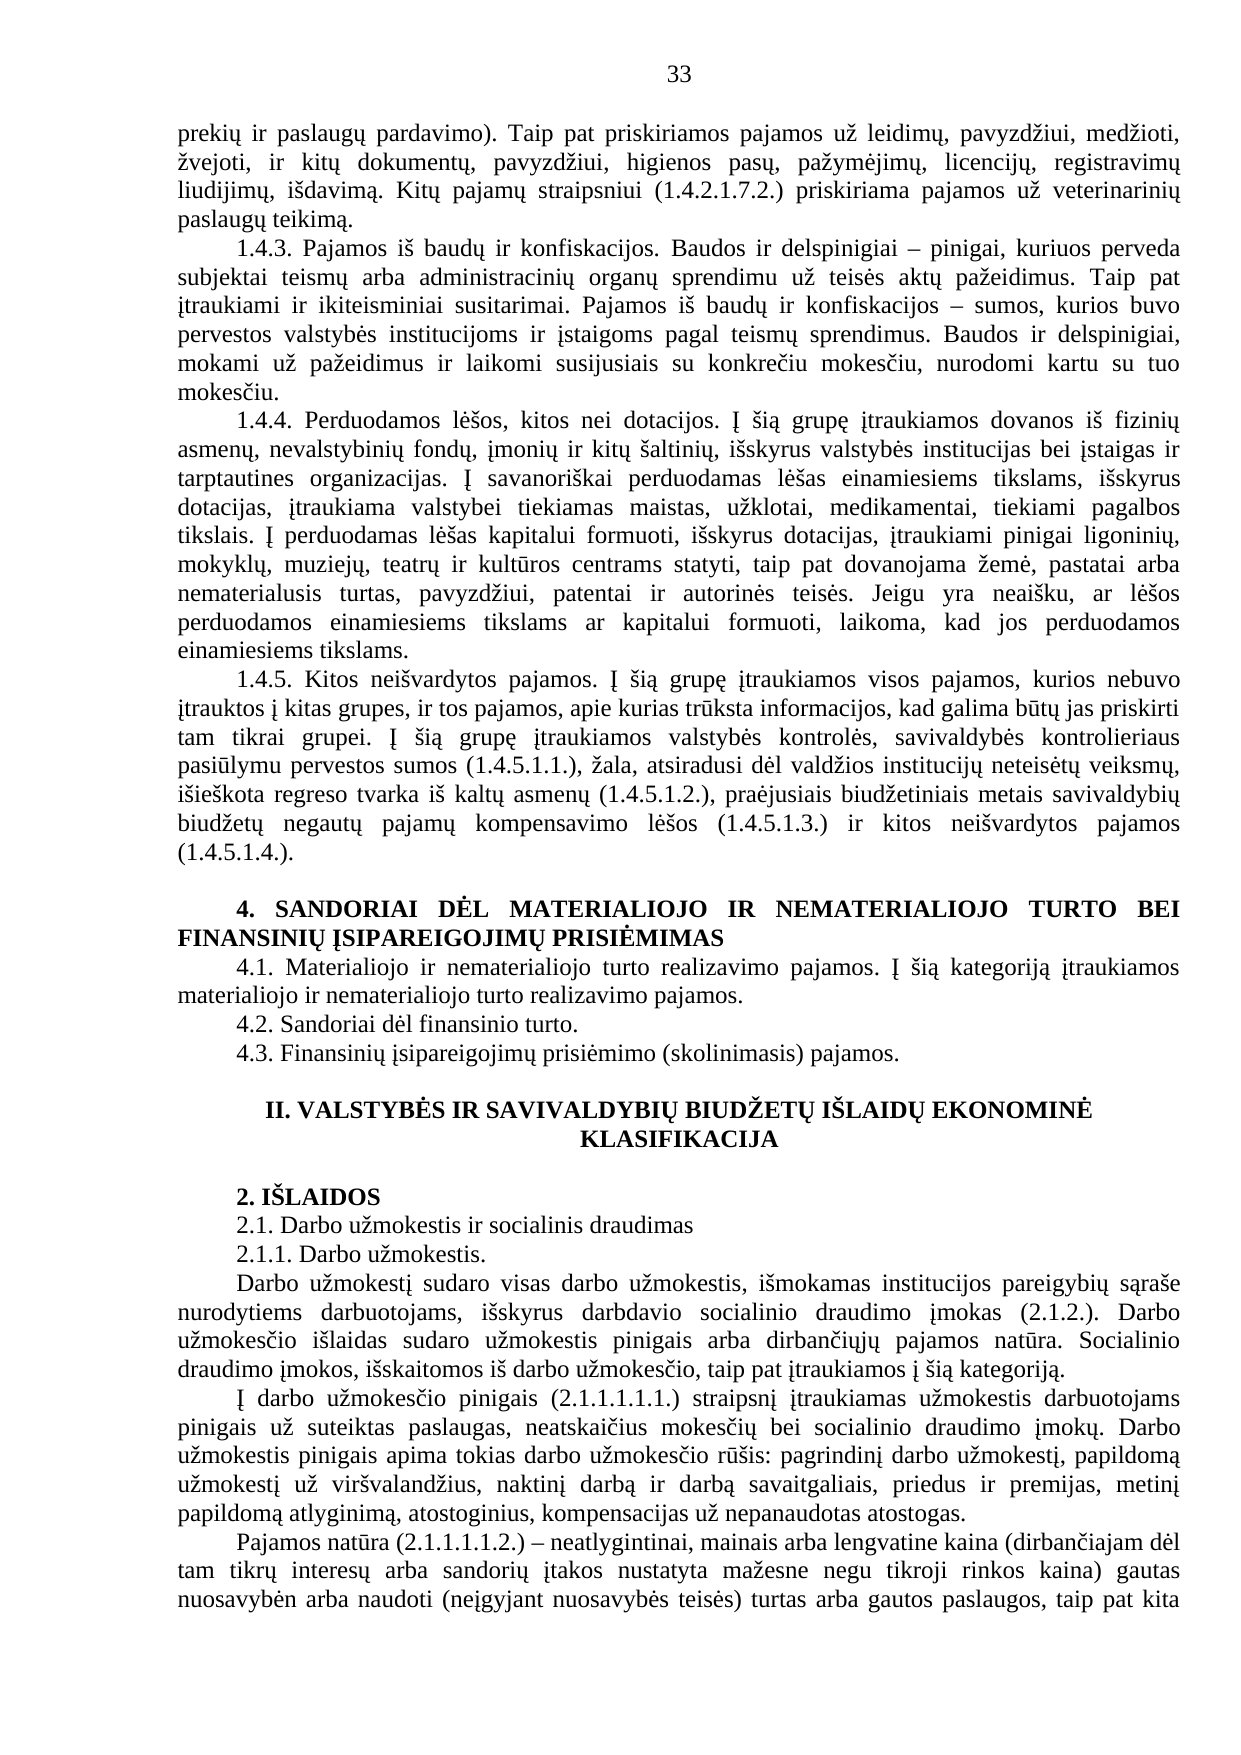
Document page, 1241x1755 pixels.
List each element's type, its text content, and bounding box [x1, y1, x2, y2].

text 2. IŠLAIDOS [177, 1182, 1181, 1211]
text 4.1. Materialiojo ir nematerialiojo turto realizavimo pajamos. Į šią kategoriją įtraukiamos materialiojo ir nematerialiojo turto realizavimo pajamos. [177, 952, 1181, 1009]
text 1.4.5. Kitos neišvardytos pajamos. Į šią grupę įtraukiamos visos pajamos, kurios nebuvo įtrauktos į kitas grupes, ir tos pajamos, apie kurias trūksta informacijos, kad galima būtų jas priskirti tam tikrai grupei. Į šią grupę įtraukiamos valstybės kontrolės, savivaldybės kontrolieriaus pasiūlymu pervestos sumos (1.4.5.1.1.), žala, atsiradusi dėl valdžios institucijų neteisėtų veiksmų, išieškota regreso tvarka iš kaltų asmenų (1.4.5.1.2.), praėjusiais biudžetiniais metais savivaldybių biudžetų negautų pajamų kompensavimo lėšos (1.4.5.1.3.) ir kitos neišvardytos pajamos (1.4.5.1.4.). [177, 664, 1181, 866]
text 4.3. Finansinių įsipareigojimų prisiėmimo (skolinimasis) pajamos. [177, 1038, 1181, 1067]
text 2.1. Darbo užmokestis ir socialinis draudimas [177, 1211, 1181, 1239]
text 1.4.4. Perduodamos lėšos, kitos nei dotacijos. Į šią grupę įtraukiamos dovanos iš fizinių asmenų, nevalstybinių fondų, įmonių ir kitų šaltinių, išskyrus valstybės institucijas bei įstaigas ir tarptautines organizacijas. Į savanoriškai perduodamas lėšas einamiesiems tikslams, išskyrus dotacijas, įtraukiama valstybei tiekiamas maistas, užklotai, medikamentai, tiekiami pagalbos tikslais. Į perduodamas lėšas kapitalui formuoti, išskyrus dotacijas, įtraukiami pinigai ligoninių, mokyklų, muziejų, teatrų ir kultūros centrams statyti, taip pat dovanojama žemė, pastatai arba nematerialusis turtas, pavyzdžiui, patentai ir autorinės teisės. Jeigu yra neaišku, ar lėšos perduodamos einamiesiems tikslams ar kapitalui formuoti, laikoma, kad jos perduodamos einamiesiems tikslams. [177, 406, 1181, 664]
text 1.4.3. Pajamos iš baudų ir konfiskacijos. Baudos ir delspinigiai – pinigai, kuriuos perveda subjektai teismų arba administracinių organų sprendimu už teisės aktų pažeidimus. Taip pat įtraukiami ir ikiteisminiai susitarimai. Pajamos iš baudų ir konfiskacijos – sumos, kurios buvo pervestos valstybės institucijoms ir įstaigoms pagal teismų sprendimus. Baudos ir delspinigiai, mokami už pažeidimus ir laikomi susijusiais su konkrečiu mokesčiu, nurodomi kartu su tuo mokesčiu. [177, 233, 1181, 406]
text Pajamos natūra (2.1.1.1.1.2.) – neatlygintinai, mainais arba lengvatine kaina (dirbančiajam dėl tam tikrų interesų arba sandorių įtakos nustatyta mažesne negu tikroji rinkos kaina) gautas nuosavybėn arba naudoti (neįgyjant nuosavybės teisės) turtas arba gautos paslaugos, taip pat kita [177, 1527, 1181, 1613]
text 2.1.1. Darbo užmokestis. [177, 1239, 1181, 1268]
text Darbo užmokestį sudaro visas darbo užmokestis, išmokamas institucijos pareigybių sąraše nurodytiems darbuotojams, išskyrus darbdavio socialinio draudimo įmokas (2.1.2.). Darbo užmokesčio išlaidas sudaro užmokestis pinigais arba dirbančiųjų pajamos natūra. Socialinio draudimo įmokos, išskaitomos iš darbo užmokesčio, taip pat įtraukiamos į šią kategoriją. [177, 1268, 1181, 1383]
text Į darbo užmokesčio pinigais (2.1.1.1.1.1.) straipsnį įtraukiamas užmokestis darbuotojams pinigais už suteiktas paslaugas, neatskaičius mokesčių bei socialinio draudimo įmokų. Darbo užmokestis pinigais apima tokias darbo užmokesčio rūšis: pagrindinį darbo užmokestį, papildomą užmokestį už viršvalandžius, naktinį darbą ir darbą savaitgaliais, priedus ir premijas, metinį papildomą atlyginimą, atostoginius, kompensacijas už nepanaudotas atostogas. [177, 1383, 1181, 1527]
text prekių ir paslaugų pardavimo). Taip pat priskiriamos pajamos už leidimų, pavyzdžiui, medžioti, žvejoti, ir kitų dokumentų, pavyzdžiui, higienos pasų, pažymėjimų, licencijų, registravimų liudijimų, išdavimą. Kitų pajamų straipsniui (1.4.2.1.7.2.) priskiriama pajamos už veterinarinių paslaugų teikimą. [177, 118, 1181, 233]
text 4.2. Sandoriai dėl finansinio turto. [177, 1009, 1181, 1038]
text 4. SANDORIAI DĖL MATERIALIOJO IR NEMATERIALIOJO TURTO BEI FINANSINIŲ ĮSIPAREIGOJIMŲ PRISIĖMIMAS [177, 894, 1181, 952]
text II. VALSTYBĖS IR SAVIVALDYBIŲ BIUDŽETŲ IŠLAIDŲ EKONOMINĖ KLASIFIKACIJA [177, 1096, 1181, 1153]
